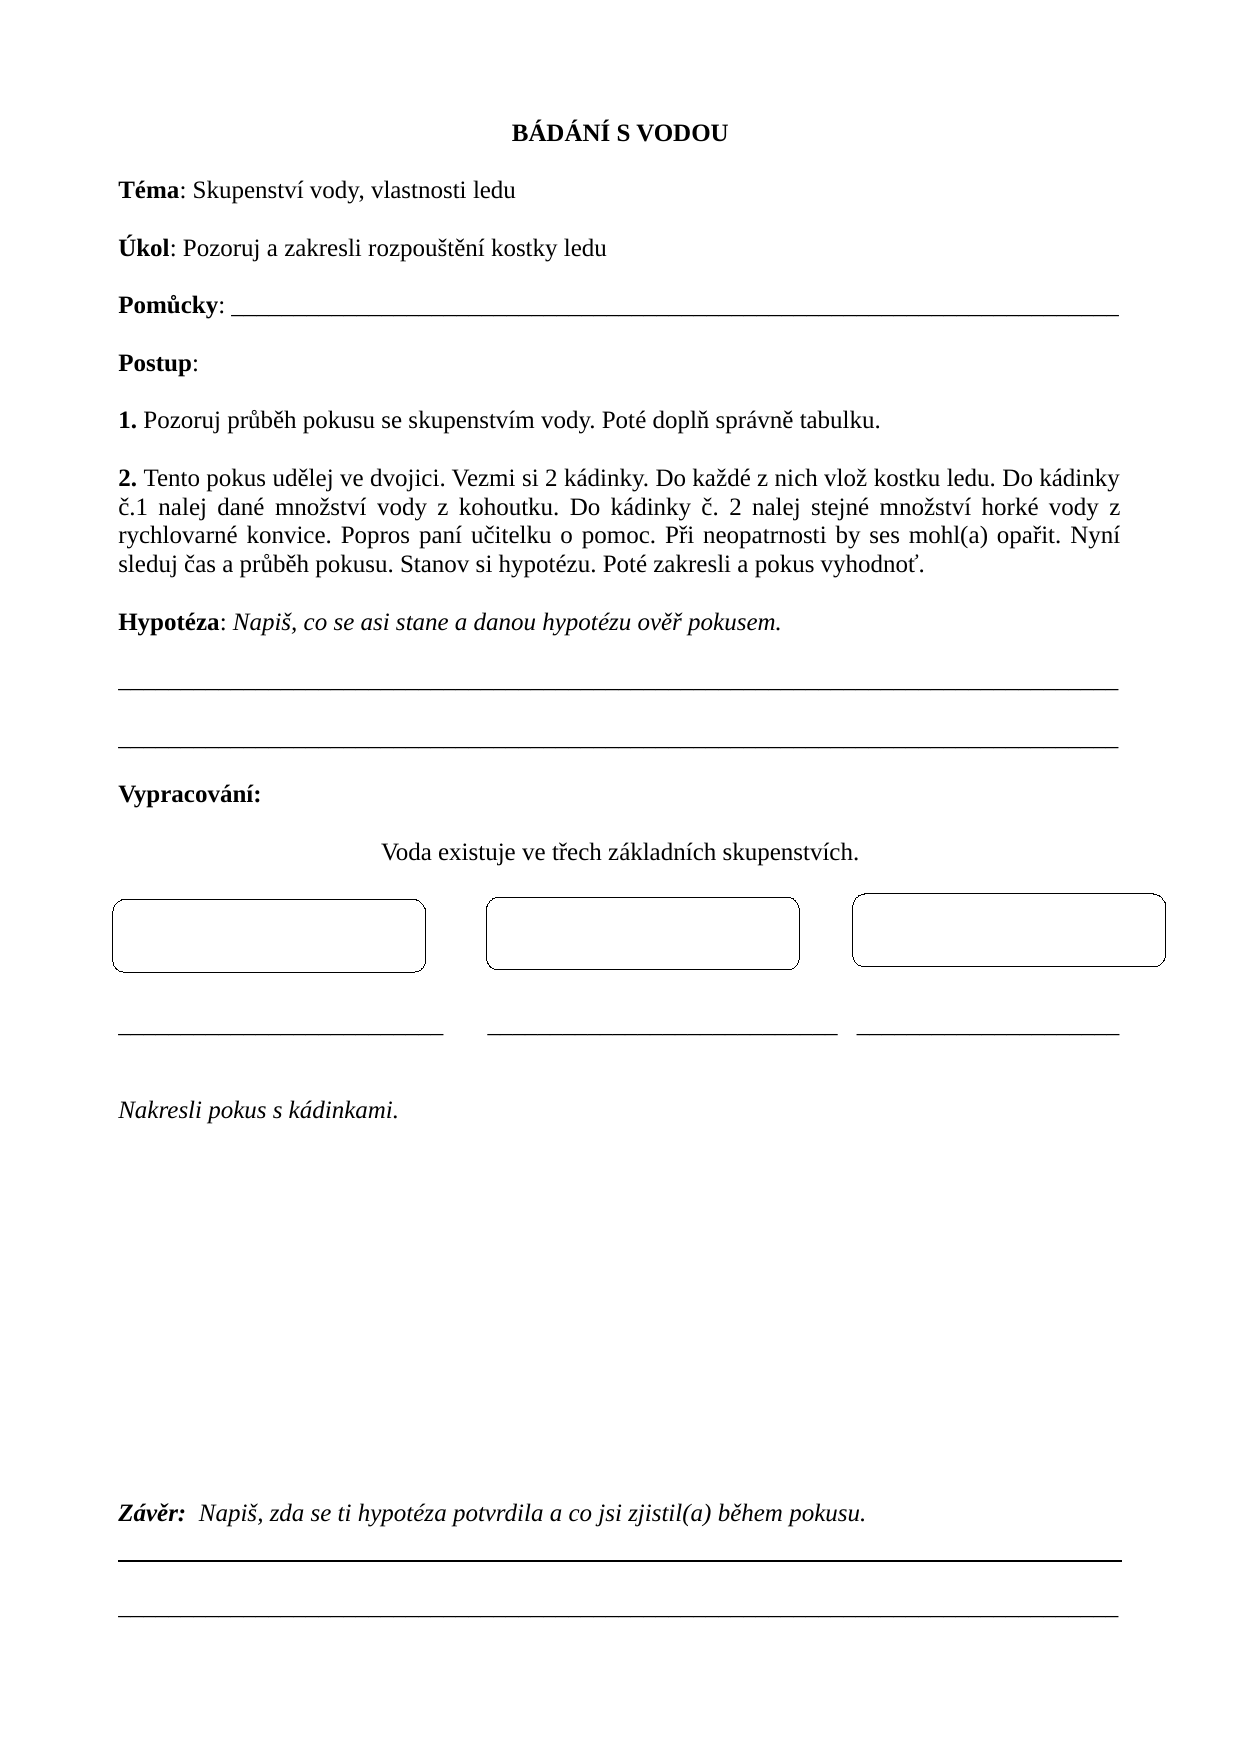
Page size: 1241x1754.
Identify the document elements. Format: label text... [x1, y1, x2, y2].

text ________________________________________________________________________________ [118, 722, 1122, 751]
text __________________________ ____________________________ _____________________ [118, 1009, 1122, 1038]
text Voda existuje ve třech základních skupenstvích. [118, 837, 1122, 866]
text Úkol: Pozoruj a zakresli rozpouštění kostky ledu [118, 233, 1122, 262]
text BÁDÁNÍ S VODOU [118, 118, 1122, 147]
text Pomůcky: _______________________________________________________________________ [118, 291, 1122, 319]
text Vypracování: [118, 779, 1122, 808]
text 1. Pozoruj průběh pokusu se skupenstvím vody. Poté doplň správně tabulku. [118, 406, 1122, 434]
text Závěr: Napiš, zda se ti hypotéza potvrdila a co jsi zjistil(a) během pokusu. [118, 1498, 1122, 1527]
text Postup: [118, 348, 1122, 377]
text Hypotéza: Napiš, co se asi stane a danou hypotézu ověř pokusem. [118, 607, 1122, 636]
text Téma: Skupenství vody, vlastnosti ledu [118, 176, 1122, 204]
text Nakresli pokus s kádinkami. [118, 1096, 1122, 1124]
text ________________________________________________________________________________ [118, 664, 1122, 693]
text ________________________________________________________________________________ [118, 1591, 1122, 1619]
text 2. Tento pokus udělej ve dvojici. Vezmi si 2 kádinky. Do každé z nich vlož kostku ledu. Do kádinky č.1 nalej dané množství vody z kohoutku. Do kádinky č. 2 nalej stejné množství horké vody z rychlovarné konvice. Popros paní učitelku o pomoc. Při neopatrnosti by ses mohl(a) opařit. Nyní sleduj čas a průběh pokusu. Stanov si hypotézu. Poté zakresli a pokus vyhodnoť. [118, 463, 1122, 578]
